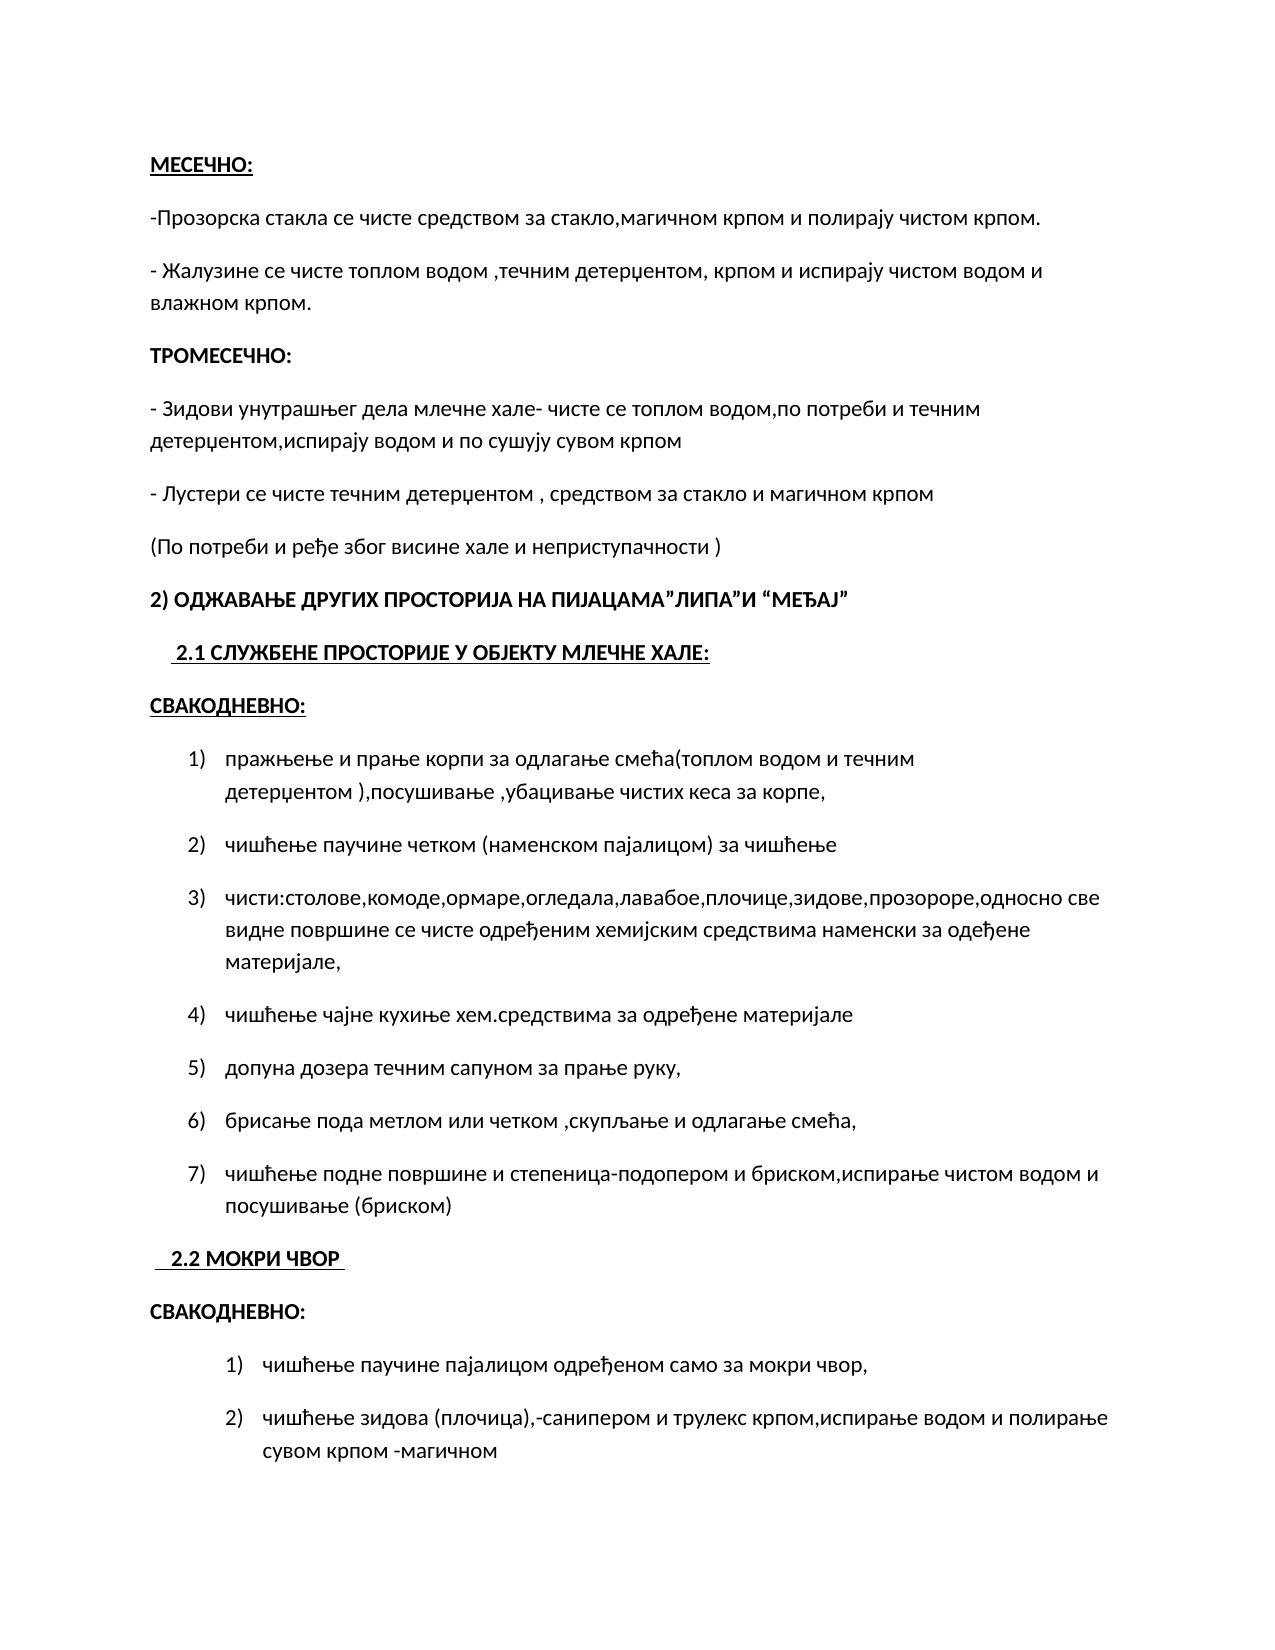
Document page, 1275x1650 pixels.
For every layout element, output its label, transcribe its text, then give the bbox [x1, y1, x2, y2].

list чишћење зидова (плочица),-санипером и трулекс крпом,испирање водом и полирање сувом крпом -магичном [225, 1403, 1125, 1464]
list пражњење и прање корпи за одлагање смећа(топлом водом и течним детерџентом ),посушивање ,убацивање чистих кеса за корпе, [187, 744, 1125, 805]
list допуна дозера течним сапуном за прање руку, [187, 1053, 1125, 1081]
text СВАКОДНЕВНО: [150, 692, 1125, 719]
list чишћење подне површине и степеница-подопером и бриском,испирање чистом водом и посушивање (бриском) [187, 1159, 1125, 1219]
list чишћење чајне кухиње хем.средствима за одређене материјале [187, 1000, 1125, 1028]
text (По потреби и ређе због висине хале и неприступачности ) [150, 532, 1125, 561]
text - Зидови унутрашњег дела млечне хале- чисте се топлом водом,по потреби и течним детерџентом,испирају водом и по сушују сувом крпом [150, 394, 1125, 454]
list чишћење паучине четком (наменском пајалицом) за чишћење [187, 830, 1125, 858]
text СВАКОДНЕВНО: [150, 1297, 1125, 1326]
text - Лустери се чисте течним детерџентом , средством за стакло и магичном крпом [150, 479, 1125, 507]
text ТРОМЕСЕЧНО: [150, 341, 1125, 369]
text -Прозорска стакла се чисте средством за стакло,магичном крпом и полирају чистом крпом. [150, 203, 1125, 231]
list чисти:столове,комоде,ормаре,огледала,лавабое,плочице,зидове,прозороре,односно све видне површине се чисте одређеним хемијским средствима наменски за одеђене материјале, [187, 883, 1125, 975]
text - Жалузине се чисте топлом водом ,течним детерџентом, крпом и испирају чистом водом и влажном крпом. [150, 256, 1125, 316]
list брисање пода метлом или четком ,скупљање и одлагање смећа, [187, 1106, 1125, 1134]
text 2.1 СЛУЖБЕНЕ ПРОСТОРИЈЕ У ОБЈЕКТУ МЛЕЧНЕ ХАЛЕ: [150, 638, 1125, 667]
text 2.2 МОКРИ ЧВОР [150, 1244, 1125, 1272]
text 2) OДЖАВАЊЕ ДРУГИХ ПРОСТОРИЈА НА ПИЈАЦАМА”ЛИПА”И “МЕЂАЈ” [150, 586, 1125, 613]
text МЕСЕЧНО: [150, 150, 1125, 178]
list чишћење паучине пајалицом одређеном само за мокри чвор, [225, 1351, 1125, 1378]
